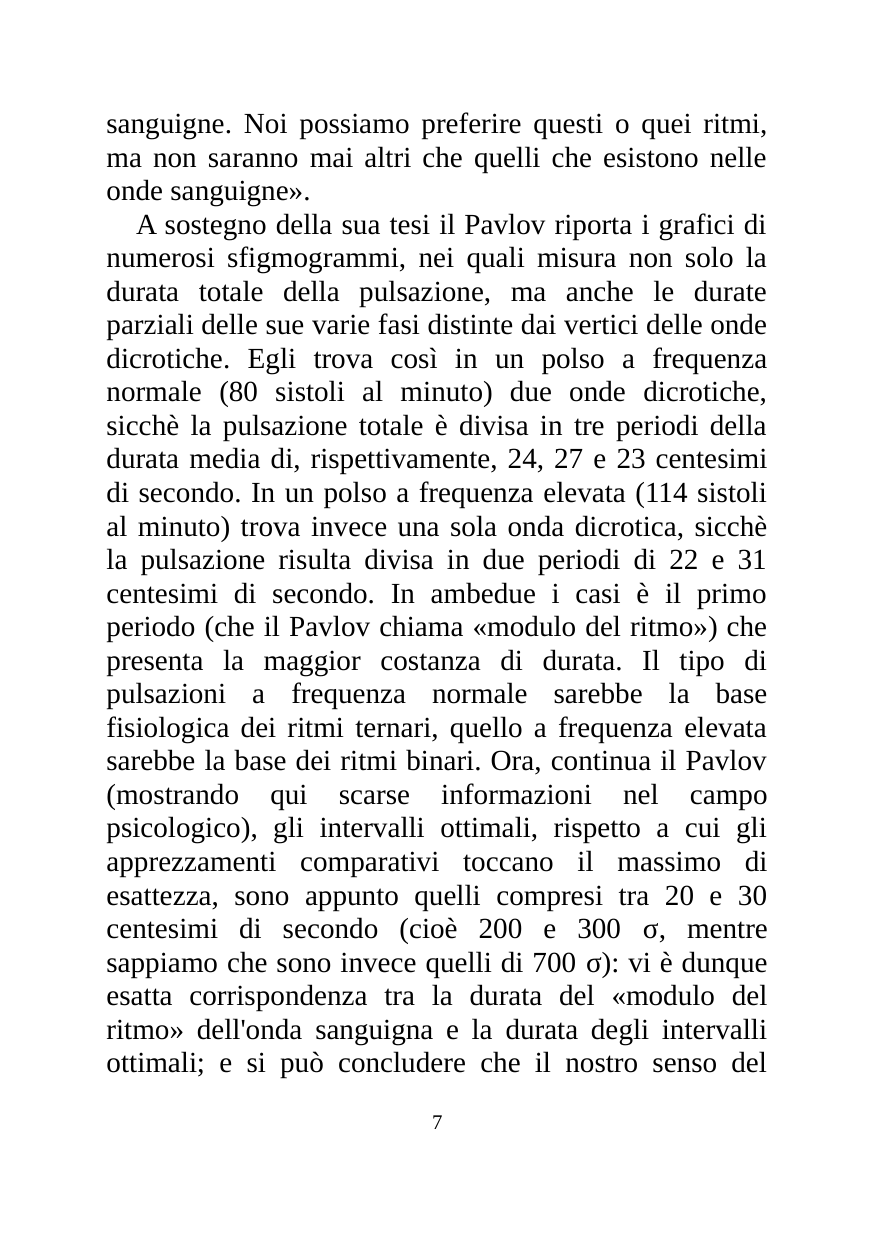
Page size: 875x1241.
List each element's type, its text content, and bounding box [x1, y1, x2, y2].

text sanguigne. Noi possiamo preferire questi o quei ritmi, ma non saranno mai altri che quelli che esistono nelle onde sanguigne». [106, 106, 768, 207]
text A sostegno della sua tesi il Pavlov riporta i grafici di numerosi sfigmogrammi, nei quali misura non solo la durata totale della pulsazione, ma anche le durate parziali delle sue varie fasi distinte dai vertici delle onde dicrotiche. Egli trova così in un polso a frequenza normale (80 sistoli al minuto) due onde dicrotiche, sicchè la pulsazione totale è divisa in tre periodi della durata media di, rispettivamente, 24, 27 e 23 centesimi di secondo. In un polso a frequenza elevata (114 sistoli al minuto) trova invece una sola onda dicrotica, sicchè la pulsazione risulta divisa in due periodi di 22 e 31 centesimi di secondo. In ambedue i casi è il primo periodo (che il Pavlov chiama «modulo del ritmo») che presenta la maggior costanza di durata. Il tipo di pulsazioni a frequenza normale sarebbe la base fisiologica dei ritmi ternari, quello a frequenza elevata sarebbe la base dei ritmi binari. Ora, continua il Pavlov (mostrando qui scarse informazioni nel campo psicologico), gli intervalli ottimali, rispetto a cui gli apprezzamenti comparativi toccano il massimo di esattezza, sono appunto quelli compresi tra 20 e 30 centesimi di secondo (cioè 200 e 300 σ, mentre sappiamo che sono invece quelli di 700 σ): vi è dunque esatta corrispondenza tra la durata del «modulo del ritmo» dell'onda sanguigna e la durata degli intervalli ottimali; e si può concludere che il nostro senso del [106, 207, 768, 1079]
